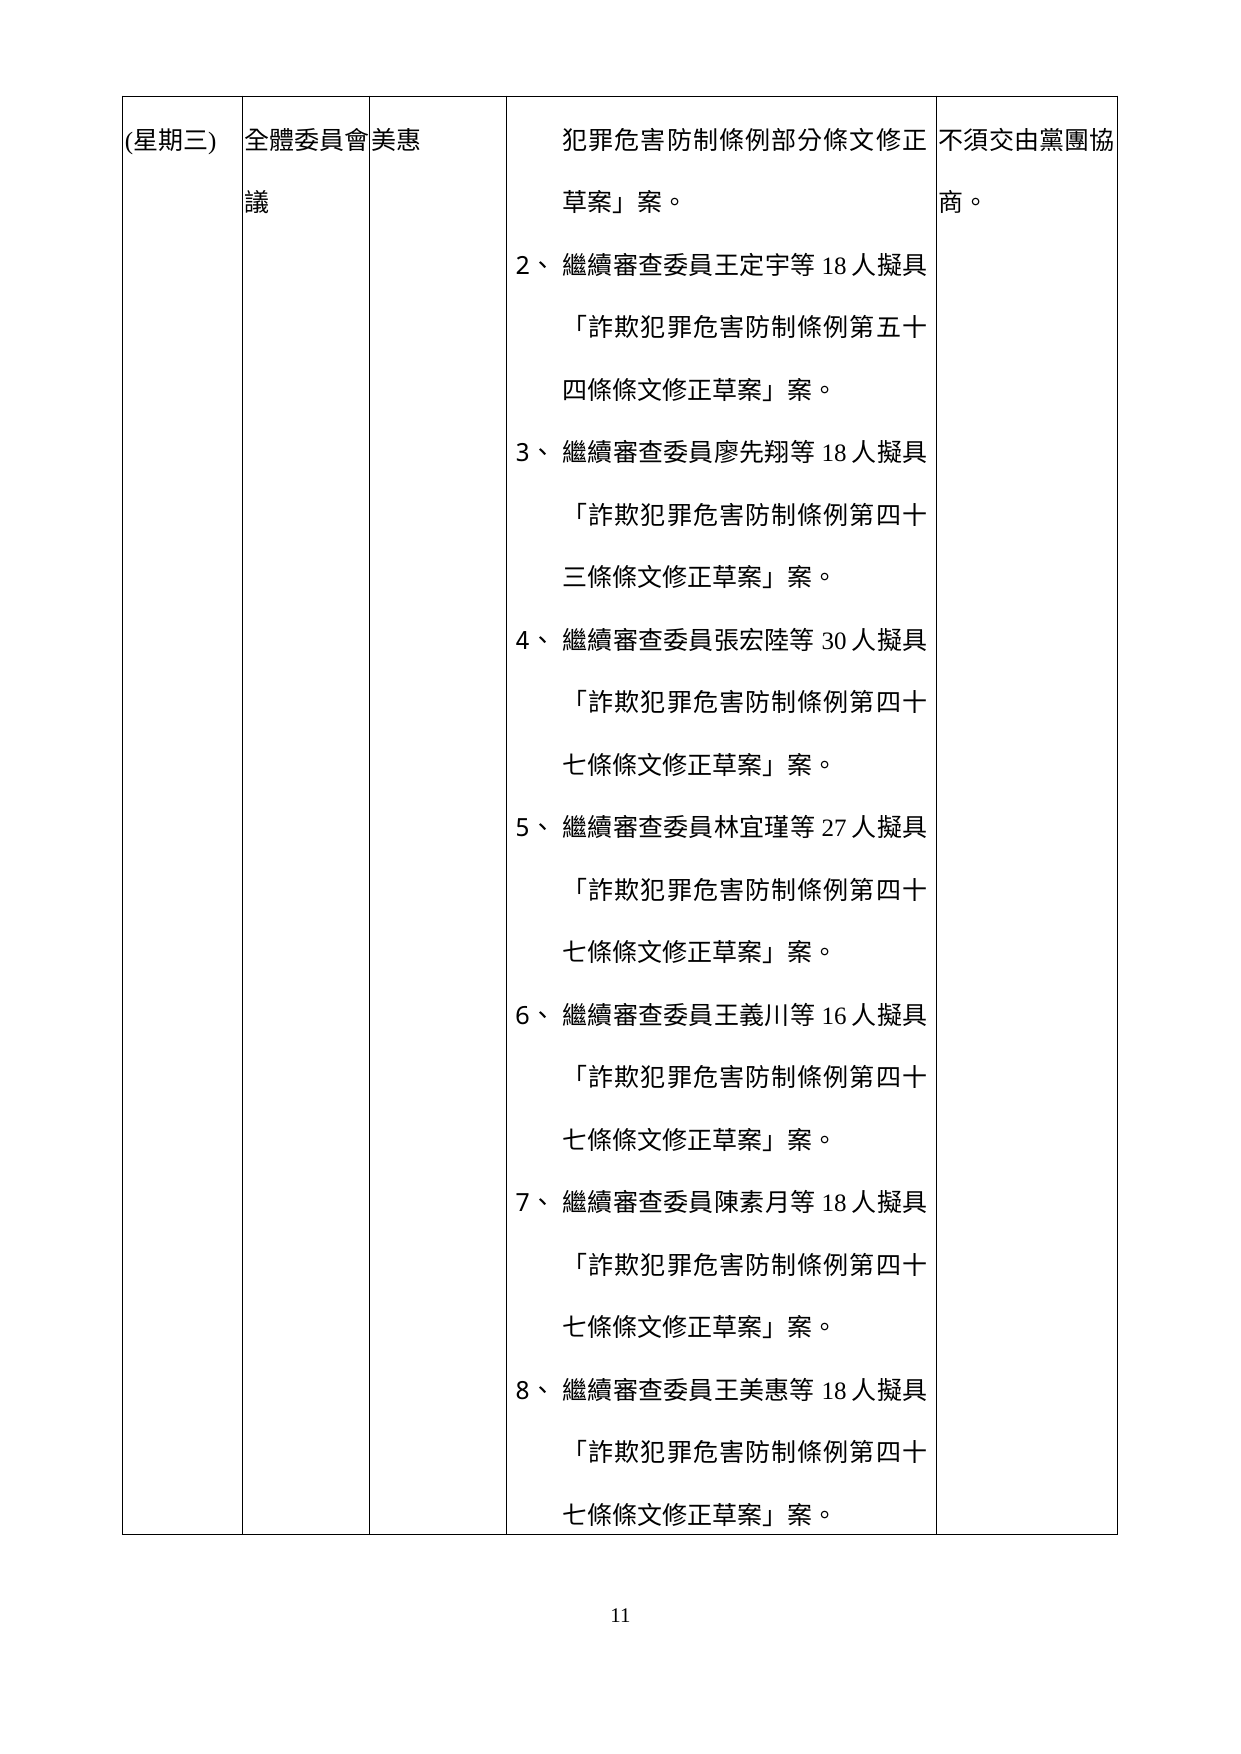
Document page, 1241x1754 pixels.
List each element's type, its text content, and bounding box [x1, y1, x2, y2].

table_cell (星期三) [123, 97, 242, 1534]
table_cell 全體委員會議 [243, 97, 369, 1534]
table_cell 不須交由黨團協商。 [937, 97, 1117, 1534]
table_cell 繼續審查行政院函請審議「詐欺犯罪危害防制條例部分條文修正草案」案。 繼續審查委員王定宇等18人擬具「詐欺犯罪危害防制條例第五十四條條文修正草案」案。 繼續審查委員廖先翔等18人擬具「詐欺犯罪危害防制條例第四十三條條文修正草案」案。 繼續審查委員張宏陸等30人擬具「詐欺犯罪危害防制條例第四十七條條文修正草案」案。 繼續審查委員林宜瑾等27人擬具「詐欺犯罪危害防制條例第四十七條條文修正草案」案。 繼續審查委員王義川等16人擬具「詐欺犯罪危害防制條例第四十七條條文修正草案」案。 繼續審查委員陳素月等18人擬具「詐欺犯罪危害防制條例第四十七條條文修正草案」案。 繼續審查委員王美惠等18人擬具「詐欺犯罪危害防制條例第四十七條條文修正草案」案。 繼續審查台灣民眾黨黨團擬具「詐欺犯罪危害防制條例第四十六條及第四十七條條文修正草案」案。 繼續審查委員蘇巧慧等22人擬具「詐欺犯罪危害防制條例第四十六條及第四十七條條文修正草案」案。 繼續審查委員黃捷等21人擬具「詐欺犯罪危害防制條例第四十六條及第四十七條條文修正草案」案。 繼續審查委員李柏毅等16人擬具「詐欺犯罪危害防制條例第四十六條及第四十七條條文修正草案」案。 繼續審查委員李坤城等20人擬具「詐欺犯罪危害防制條例第四十七條條文修正草案」案。 繼續審查委員翁曉玲等25人擬具「詐欺犯罪危害防制條例第四十三條及第四十四條條文修正草案」案。 繼續審查委員翁曉玲等24人擬具「詐欺犯罪危害防制條例第四十六條及第四十七條條文修正草案」案。 繼續審查委員吳沛憶等17人擬具「詐欺犯罪危害防制條例第四十三條條文修正草案」案。 繼續審查委員賴瑞隆等17人擬具「詐欺犯罪危害防制條例部分條文修正草案」案。 繼續審查委員李坤城等23人擬具「詐欺犯罪危害防制條例部分條文修正草案」案。 繼續審查委員羅智強等19人擬具「詐欺犯罪危害防制條例第四十六條及第四十七條條文修正草案」案。 繼續審查委員洪孟楷等17人擬具「詐欺犯罪危害防制條例第四十三條條文修正草案」案。 繼續審查委員黃捷等16人擬具「詐欺犯罪危害防制條例第三十一條、第三十一條之一及第四十條條文修正草案」案。 審查委員吳沛憶等18人擬具「詐欺犯罪危害防制條例部分條文修正草案」案。 審查委員洪孟楷等21人擬具「詐欺犯罪危害防制條例第四十六條及第四十七條條文修正草案」案。 審查委員郭昱晴等16人擬具「詐欺犯罪危害防制條例部分條文修正草案」案。 審查委員王美惠等18人擬具「詐欺犯罪危害防制條例部分條文修正草案」案。 審查委員李彥秀等18人擬具「詐欺犯罪危害防制條例第四十六條及第四十七條條文修正草案」案。 審查委員王鴻薇等17人擬具「詐欺犯罪危害防制條例第四十三條及第五十條條文修正草案」案。 審查委員楊瓊瓔等29人擬具「詐欺犯罪危害防制條例部分條文修正草案」案。 審查委員許宇甄等19人擬具「詐欺犯罪危害防制條例第四十六條及第四十七條條文修正草案」案。 審查委員徐巧芯等16人擬具「詐欺犯罪危害防制條例第四十七條條文修正草案」案。 審查委員張智倫等17人擬具「詐欺犯罪危害防制條例第四十六條及第四十七條條文修正草案」案。 審查委員羅廷瑋等17人擬具「詐欺犯罪危害防制條例第四十三條條文修正草案」案。 審查委員鄭天財Sra Kacaw等16人擬具「詐欺犯罪危害防制條例部分條文修正草案」案。 審查委員萬美玲等21人擬具「詐欺犯罪危害防制條例部分條文修正草案」案。 審查委員李柏毅等17人擬具「詐欺犯罪危害防制條例部分條文修正草案」案。 【第二十二案至第二十五案如經復議則不予審查；第二十六案至第三十五案如未經各黨團簽署不復議同意書則不予審查。】 【12月17日及18日二天一次會】 [507, 97, 936, 1534]
table_cell 美惠 [370, 97, 506, 1534]
